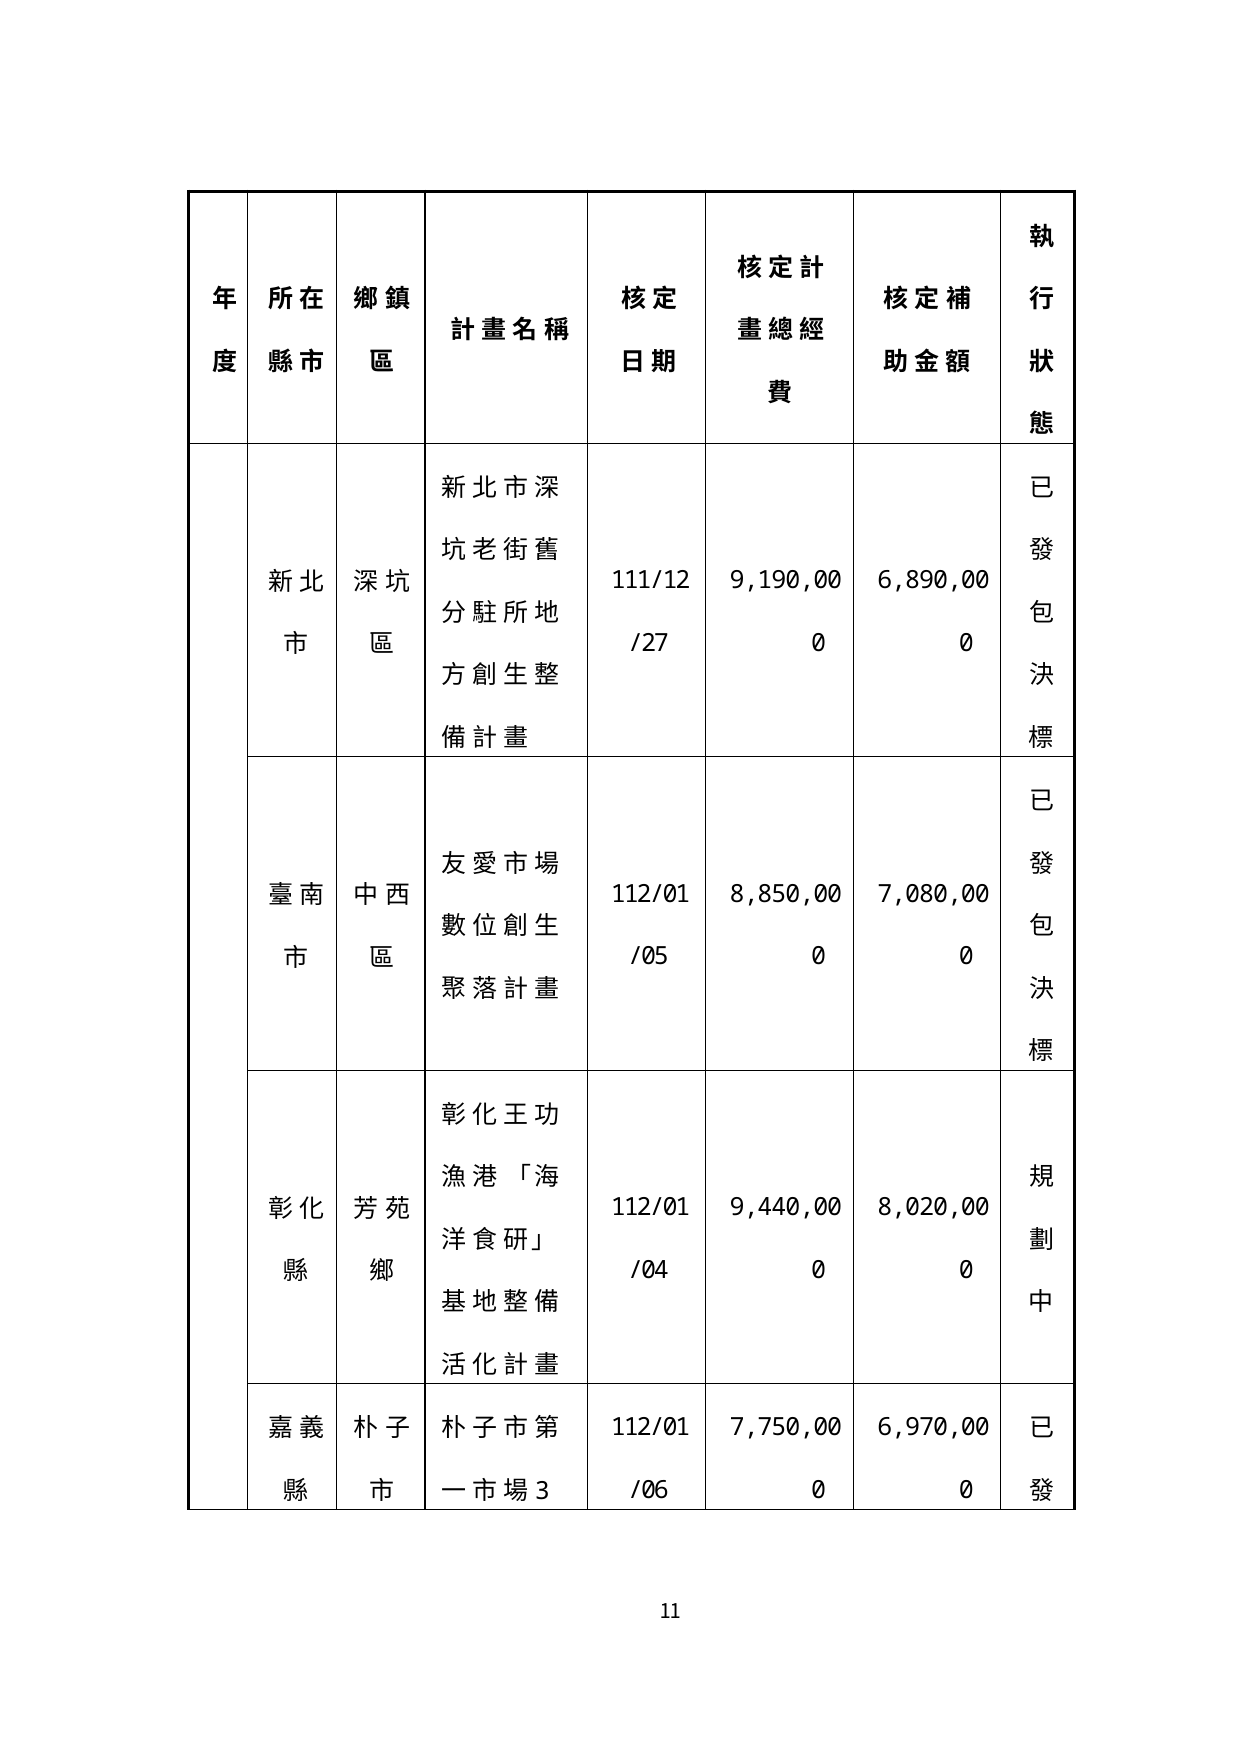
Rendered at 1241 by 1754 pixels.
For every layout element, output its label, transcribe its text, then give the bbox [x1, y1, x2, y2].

table_cell 8,020,000 [854, 1071, 1000, 1383]
table_cell [190, 444, 247, 1509]
table_header 年度 [190, 193, 247, 443]
table_cell 112/01/05 [588, 757, 705, 1070]
table_cell 新北市深坑老街舊分駐所地方創生整備計畫 [426, 444, 587, 756]
table_cell 朴子市 [337, 1384, 424, 1509]
table_cell 6,890,000 [854, 444, 1000, 756]
table_cell 112/01/06 [588, 1384, 705, 1509]
table_cell 臺南市 [248, 757, 336, 1070]
table_cell 6,970,000 [854, 1384, 1000, 1509]
table_cell 中西區 [337, 757, 424, 1070]
table_cell 9,190,000 [706, 444, 853, 756]
table_cell 9,440,000 [706, 1071, 853, 1383]
table_cell 彰化王功漁港「海洋食研」基地整備活化計畫 [426, 1071, 587, 1383]
table_cell 7,080,000 [854, 757, 1000, 1070]
table_header 核定日期 [588, 193, 705, 443]
table_header 鄉鎮區 [337, 193, 424, 443]
table_header 計畫名稱 [426, 193, 587, 443]
table_cell 112/01/04 [588, 1071, 705, 1383]
table_cell 友愛市場數位創生聚落計畫 [426, 757, 587, 1070]
table_cell 深坑區 [337, 444, 424, 756]
table_cell 嘉義縣 [248, 1384, 336, 1509]
table_cell 規劃中 [1001, 1071, 1073, 1383]
table_cell 彰化縣 [248, 1071, 336, 1383]
table_header 核定計畫總經費 [706, 193, 853, 443]
table_cell 已發包決標 [1001, 757, 1073, 1070]
table_cell 朴子市第一市場3 [426, 1384, 587, 1509]
table_cell 111/12/27 [588, 444, 705, 756]
table_cell 芳苑鄉 [337, 1071, 424, 1383]
table_cell 8,850,000 [706, 757, 853, 1070]
table_header 所在 縣市 [248, 193, 336, 443]
table_header 核定補助金額 [854, 193, 1000, 443]
table_header 執行 狀態 [1001, 193, 1073, 443]
table_cell 已發包決標 [1001, 444, 1073, 756]
table_cell 已發 [1001, 1384, 1073, 1509]
table_cell 新北市 [248, 444, 336, 756]
table_cell 7,750,000 [706, 1384, 853, 1509]
